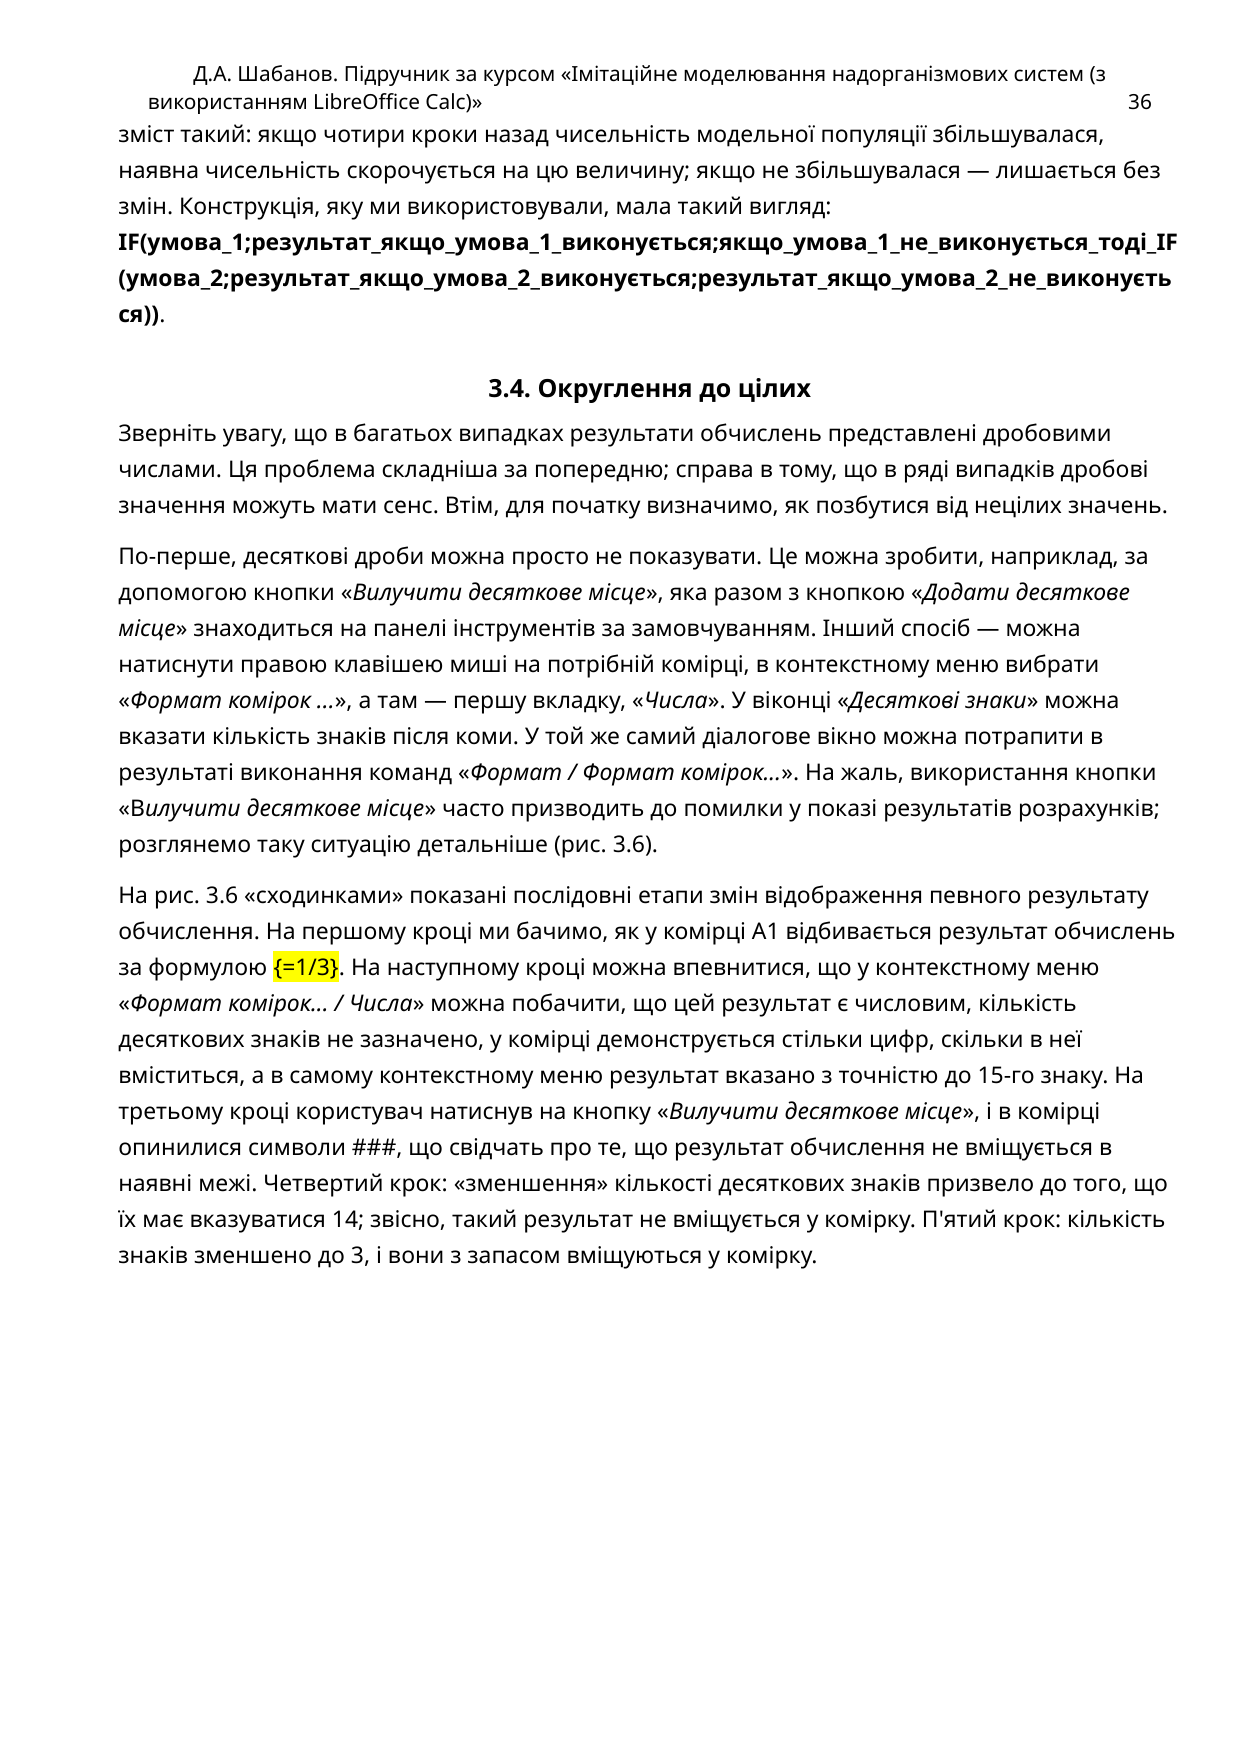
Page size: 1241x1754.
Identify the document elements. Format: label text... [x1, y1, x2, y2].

text Зверніть увагу, що в багатьох випадках результати обчислень представлені дробовими числами. Ця проблема складніша за попередню; справа в тому, що в ряді випадків дробові значення можуть мати сенс. Втім, для початку визначимо, як позбутися від нецілих значень. [118, 417, 1181, 520]
text По-перше, десяткові дроби можна просто не показувати. Це можна зробити, наприклад, за допомогою кнопки «Вилучити десяткове місце», яка разом з кнопкою «Додати десяткове місце» знаходиться на панелі інструментів за замовчуванням. Інший спосіб — можна натиснути правою клавішею миші на потрібній комірці, в контекстному меню вибрати «Формат комірок ...», а там — першу вкладку, «Числа». У віконці «Десяткові знаки» можна вказати кількість знаків після коми. У той же самий діалогове вікно можна потрапити в результаті виконання команд «Формат / Формат комірок...». На жаль, використання кнопки «Вилучити десяткове місце» часто призводить до помилки у показі результатів розрахунків; розглянемо таку ситуацію детальніше (рис. 3.6). [118, 540, 1181, 859]
subtitle 3.4. Округлення до цілих [118, 370, 1181, 404]
text зміст такий: якщо чотири кроки назад чисельність модельної популяції збільшувалася, наявна чисельність скорочується на цю величину; якщо не збільшувалася — лишається без змін. Конструкція, яку ми використовували, мала такий вигляд: IF(умова_1;результат_якщо_умова_1_виконується;якщо_умова_1_не_виконується_тоді_IF(умова_2;результат_якщо_умова_2_виконується;результат_якщо_умова_2_не_виконується)). [118, 118, 1181, 329]
text На рис. 3.6 «сходинками» показані послідовні етапи змін відображення певного результату обчислення. На першому кроці ми бачимо, як у комірці A1 відбивається результат обчислень за формулою {=1/3}. На наступному кроці можна впевнитися, що у контекстному меню «Формат комірок... / Числа» можна побачити, що цей результат є числовим, кількість десяткових знаків не зазначено, у комірці демонструється стільки цифр, скільки в неї вміститься, а в самому контекстному меню результат вказано з точністю до 15-го знаку. На третьому кроці користувач натиснув на кнопку «Вилучити десяткове місце», і в комірці опинилися символи ###, що свідчать про те, що результат обчислення не вміщується в наявні межі. Четвертий крок: «зменшення» кількості десяткових знаків призвело до того, що їх має вказуватися 14; звісно, такий результат не вміщується у комірку. П'ятий крок: кількість знаків зменшено до 3, і вони з запасом вміщуються у комірку. [118, 879, 1181, 1270]
